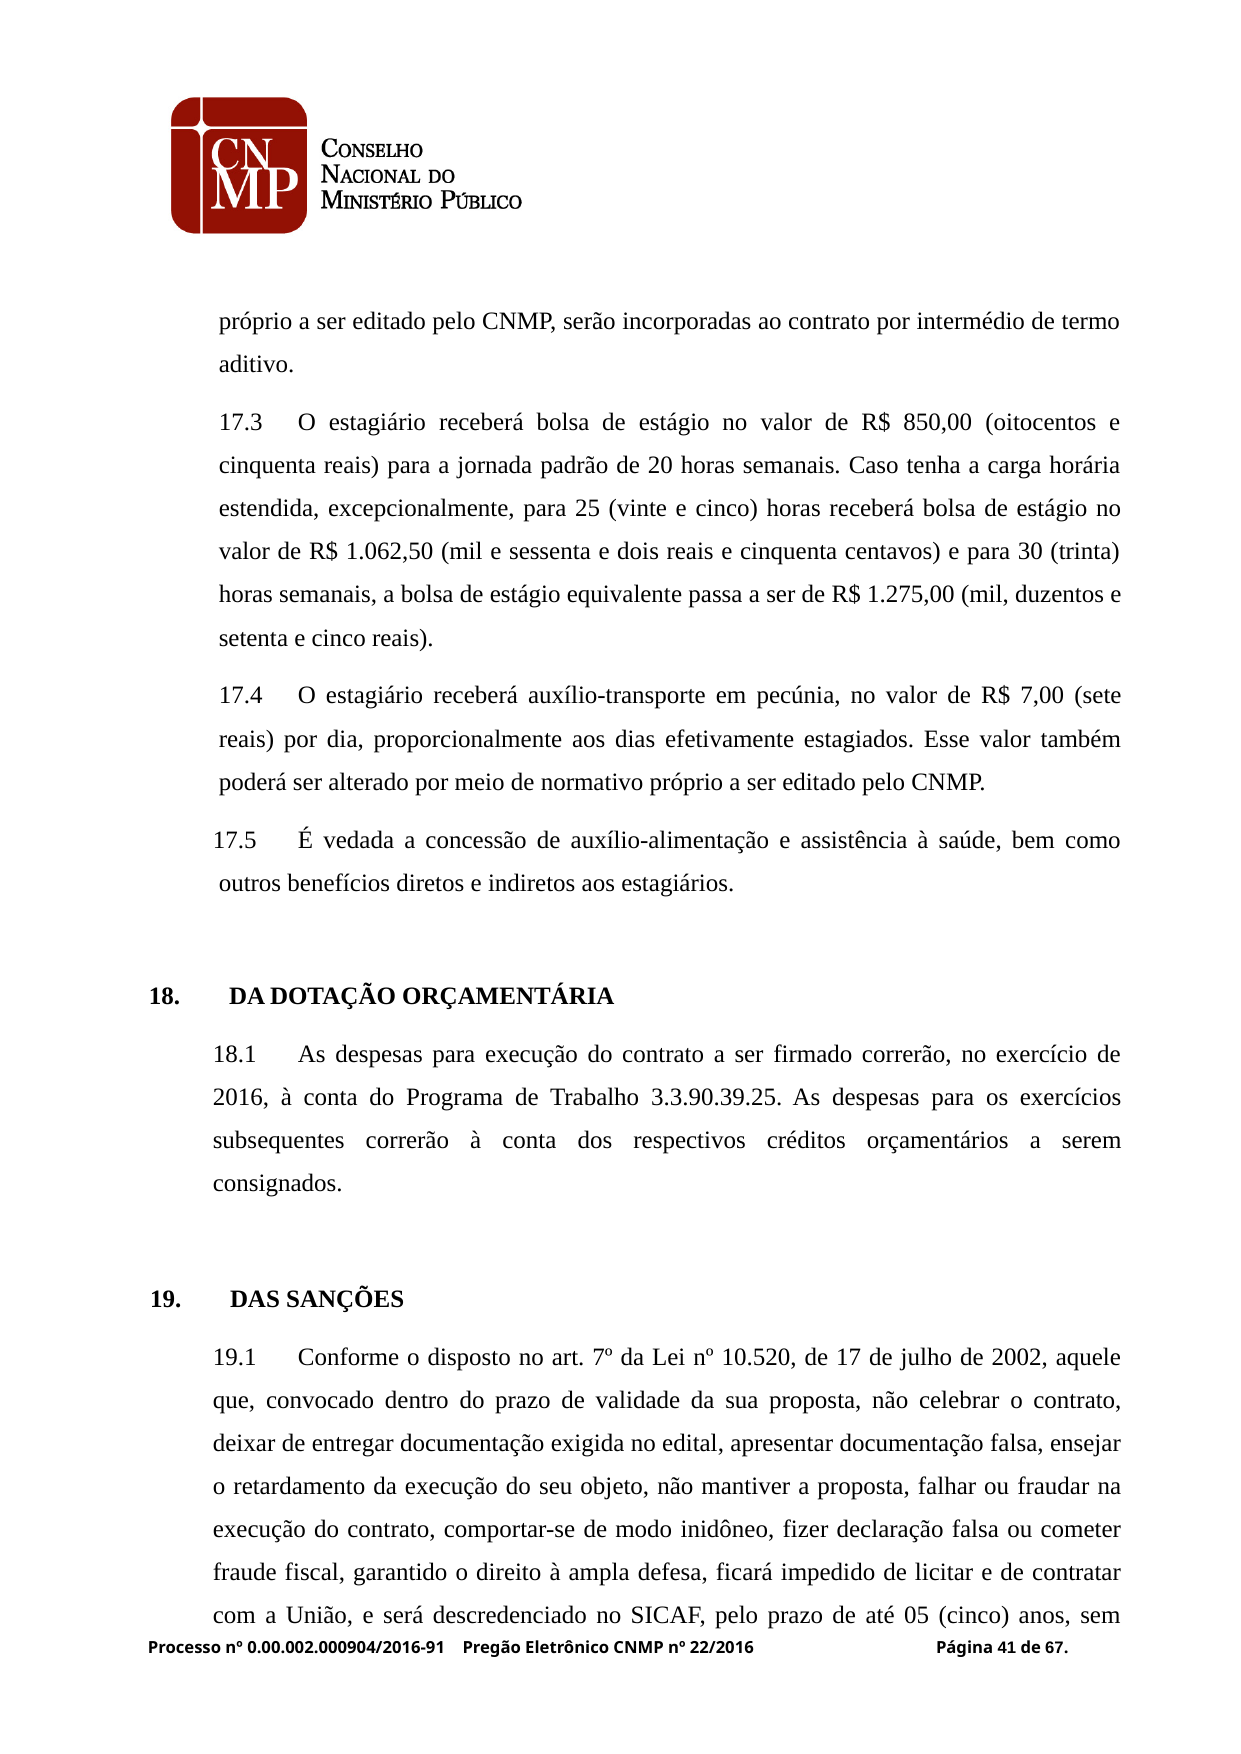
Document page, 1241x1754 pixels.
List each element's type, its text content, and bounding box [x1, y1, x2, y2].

list próprio a ser editado pelo CNMP, serão incorporadas ao contrato por intermédio de termo aditivo. [218, 306, 1122, 378]
list 19.1 Conforme o disposto no art. 7º da Lei nº 10.520, de 17 de julho de 2002, aquele que, convocado dentro do prazo de validade da sua proposta, não celebrar o contrato, deixar de entregar documentação exigida no edital, apresentar documentação falsa, ensejar o retardamento da execução do seu objeto, não mantiver a proposta, falhar ou fraudar na execução do contrato, comportar-se de modo inidôneo, fizer declaração falsa ou cometer fraude fiscal, garantido o direito à ampla defesa, ficará impedido de licitar e de contratar com a União, e será descredenciado no SICAF, pelo prazo de até 05 (cinco) anos, sem [213, 1342, 1122, 1629]
list DA DOTAÇÃO ORÇAMENTÁRIA [149, 981, 1122, 1009]
list DAS SANÇÕES [150, 1284, 1122, 1313]
list 17.3 O estagiário receberá bolsa de estágio no valor de R$ 850,00 (oitocentos e cinquenta reais) para a jornada padrão de 20 horas semanais. Caso tenha a carga horária estendida, excepcionalmente, para 25 (vinte e cinco) horas receberá bolsa de estágio no valor de R$ 1.062,50 (mil e sessenta e dois reais e cinquenta centavos) e para 30 (trinta) horas semanais, a bolsa de estágio equivalente passa a ser de R$ 1.275,00 (mil, duzentos e setenta e cinco reais). [218, 407, 1122, 651]
picture [147, 75, 537, 255]
list 18.1 As despesas para execução do contrato a ser firmado correrão, no exercício de 2016, à conta do Programa de Trabalho 3.3.90.39.25. As despesas para os exercícios subsequentes correrão à conta dos respectivos créditos orçamentários a serem consignados. [213, 1039, 1122, 1197]
list 17.4 O estagiário receberá auxílio-transporte em pecúnia, no valor de R$ 7,00 (sete reais) por dia, proporcionalmente aos dias efetivamente estagiados. Esse valor também poderá ser alterado por meio de normativo próprio a ser editado pelo CNMP. [218, 681, 1122, 796]
list É vedada a concessão de auxílio-alimentação e assistência à saúde, bem como outros benefícios diretos e indiretos aos estagiários. [213, 825, 1122, 897]
